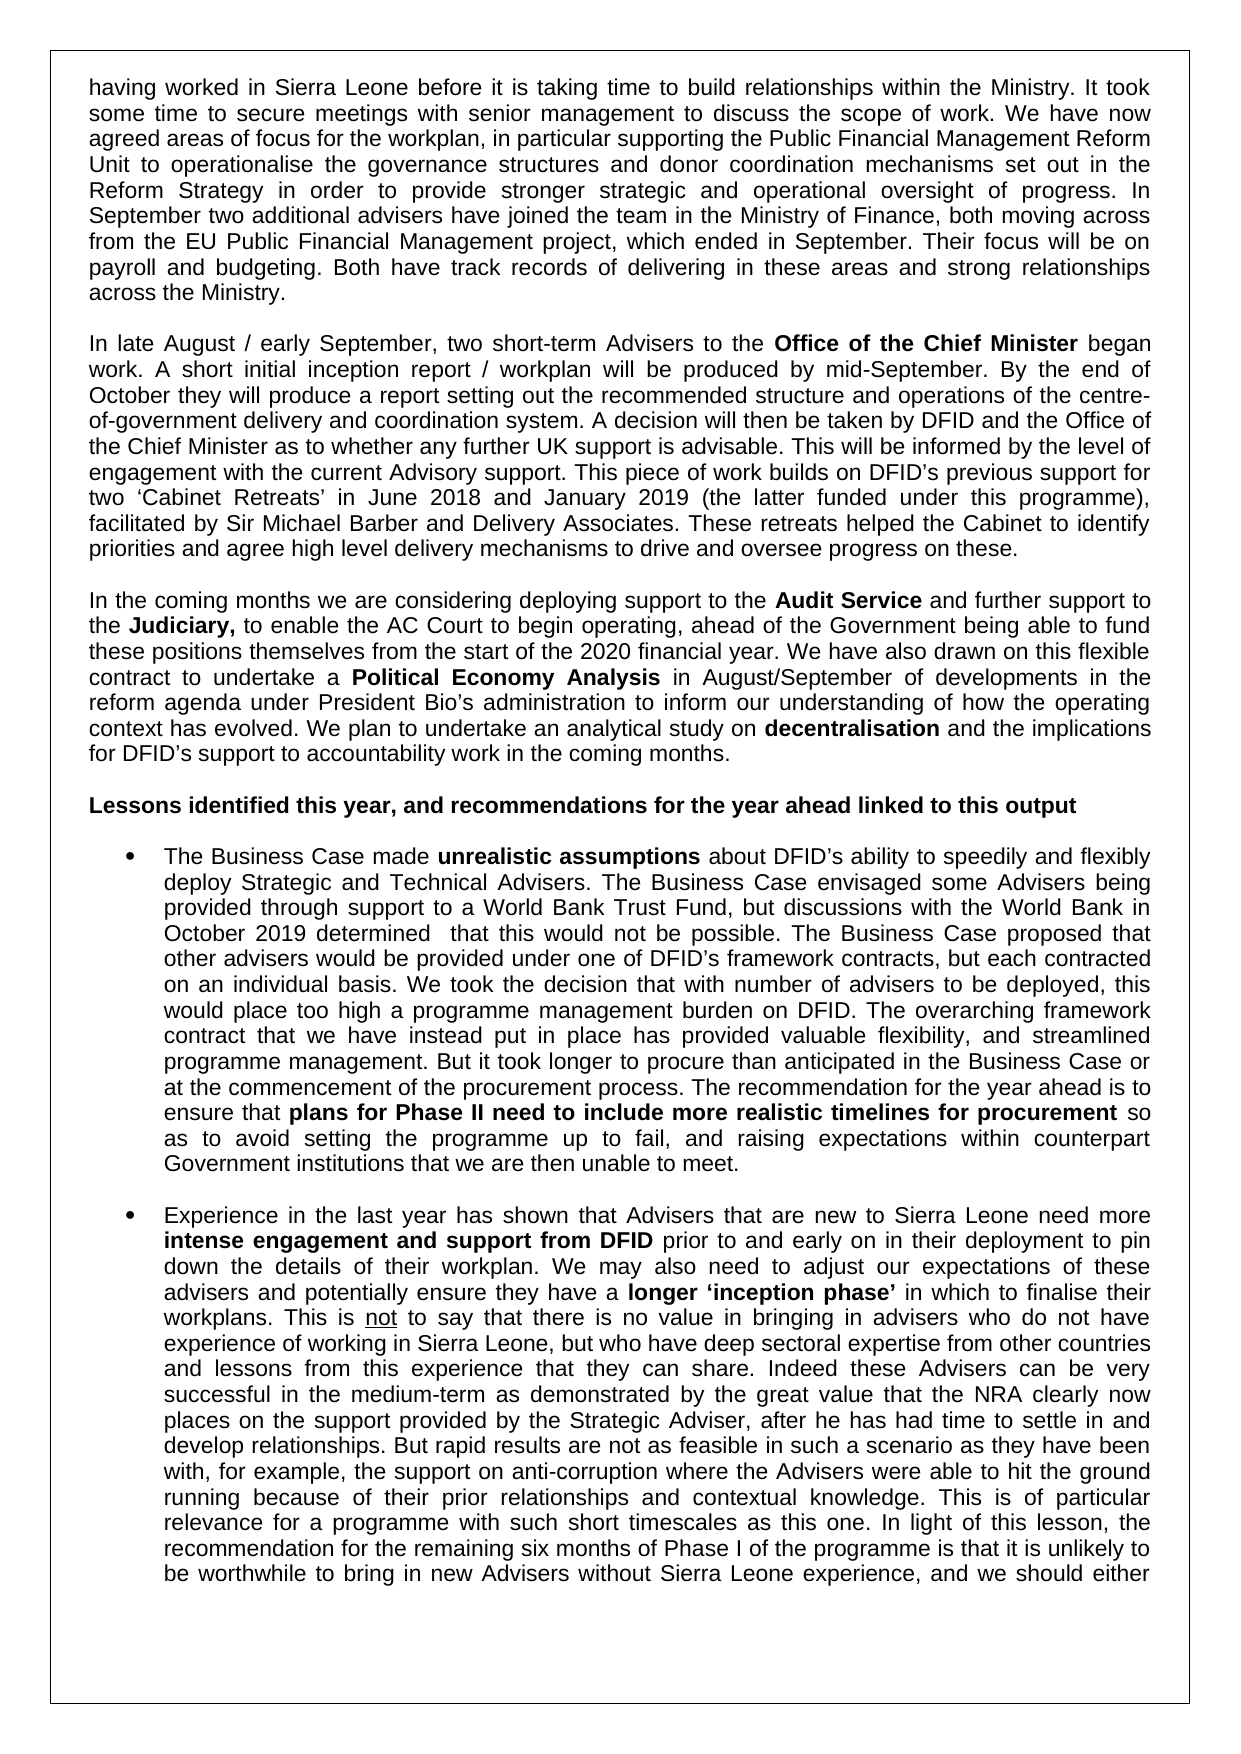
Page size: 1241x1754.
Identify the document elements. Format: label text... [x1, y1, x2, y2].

list The Business Case made unrealistic assumptions about DFID’s ability to speedily and flexibly deploy Strategic and Technical Advisers. The Business Case envisaged some Advisers being provided through support to a World Bank Trust Fund, but discussions with the World Bank in October 2019 determined that this would not be possible. The Business Case proposed that other advisers would be provided under one of DFID’s framework contracts, but each contracted on an individual basis. We took the decision that with number of advisers to be deployed, this would place too high a programme management burden on DFID. The overarching framework contract that we have instead put in place has provided valuable flexibility, and streamlined programme management. But it took longer to procure than anticipated in the Business Case or at the commencement of the procurement process. The recommendation for the year ahead is to ensure that plans for Phase II need to include more realistic timelines for procurement so as to avoid setting the programme up to fail, and raising expectations within counterpart Government institutions that we are then unable to meet. [126, 844, 1152, 1177]
text having worked in Sierra Leone before it is taking time to build relationships within the Ministry. It took some time to secure meetings with senior management to discuss the scope of work. We have now agreed areas of focus for the workplan, in particular supporting the Public Financial Management Reform Unit to operationalise the governance structures and donor coordination mechanisms set out in the Reform Strategy in order to provide stronger strategic and operational oversight of progress. In September two additional advisers have joined the team in the Ministry of Finance, both moving across from the EU Public Financial Management project, which ended in September. Their focus will be on payroll and budgeting. Both have track records of delivering in these areas and strong relationships across the Ministry. [89, 75, 1152, 306]
text Lessons identified this year, and recommendations for the year ahead linked to this output [89, 792, 1152, 818]
text In the coming months we are considering deploying support to the Audit Service and further support to the Judiciary, to enable the AC Court to begin operating, ahead of the Government being able to fund these positions themselves from the start of the 2020 financial year. We have also drawn on this flexible contract to undertake a Political Economy Analysis in August/September of developments in the reform agenda under President Bio’s administration to inform our understanding of how the operating context has evolved. We plan to undertake an analytical study on decentralisation and the implications for DFID’s support to accountability work in the coming months. [89, 587, 1152, 767]
list Experience in the last year has shown that Advisers that are new to Sierra Leone need more intense engagement and support from DFID prior to and early on in their deployment to pin down the details of their workplan. We may also need to adjust our expectations of these advisers and potentially ensure they have a longer ‘inception phase’ in which to finalise their workplans. This is not to say that there is no value in bringing in advisers who do not have experience of working in Sierra Leone, but who have deep sectoral expertise from other countries and lessons from this experience that they can share. Indeed these Advisers can be very successful in the medium-term as demonstrated by the great value that the NRA clearly now places on the support provided by the Strategic Adviser, after he has had time to settle in and develop relationships. But rapid results are not as feasible in such a scenario as they have been with, for example, the support on anti-corruption where the Advisers were able to hit the ground running because of their prior relationships and contextual knowledge. This is of particular relevance for a programme with such short timescales as this one. In light of this lesson, the recommendation for the remaining six months of Phase I of the programme is that it is unlikely to be worthwhile to bring in new Advisers without Sierra Leone experience, and we should either [126, 1202, 1152, 1587]
text In late August / early September, two short-term Advisers to the Office of the Chief Minister began work. A short initial inception report / workplan will be produced by mid-September. By the end of October they will produce a report setting out the recommended structure and operations of the centre-of-government delivery and coordination system. A decision will then be taken by DFID and the Office of the Chief Minister as to whether any further UK support is advisable. This will be informed by the level of engagement with the current Advisory support. This piece of work builds on DFID’s previous support for two ‘Cabinet Retreats’ in June 2018 and January 2019 (the latter funded under this programme), facilitated by Sir Michael Barber and Delivery Associates. These retreats helped the Cabinet to identify priorities and agree high level delivery mechanisms to drive and oversee progress on these. [89, 331, 1152, 562]
